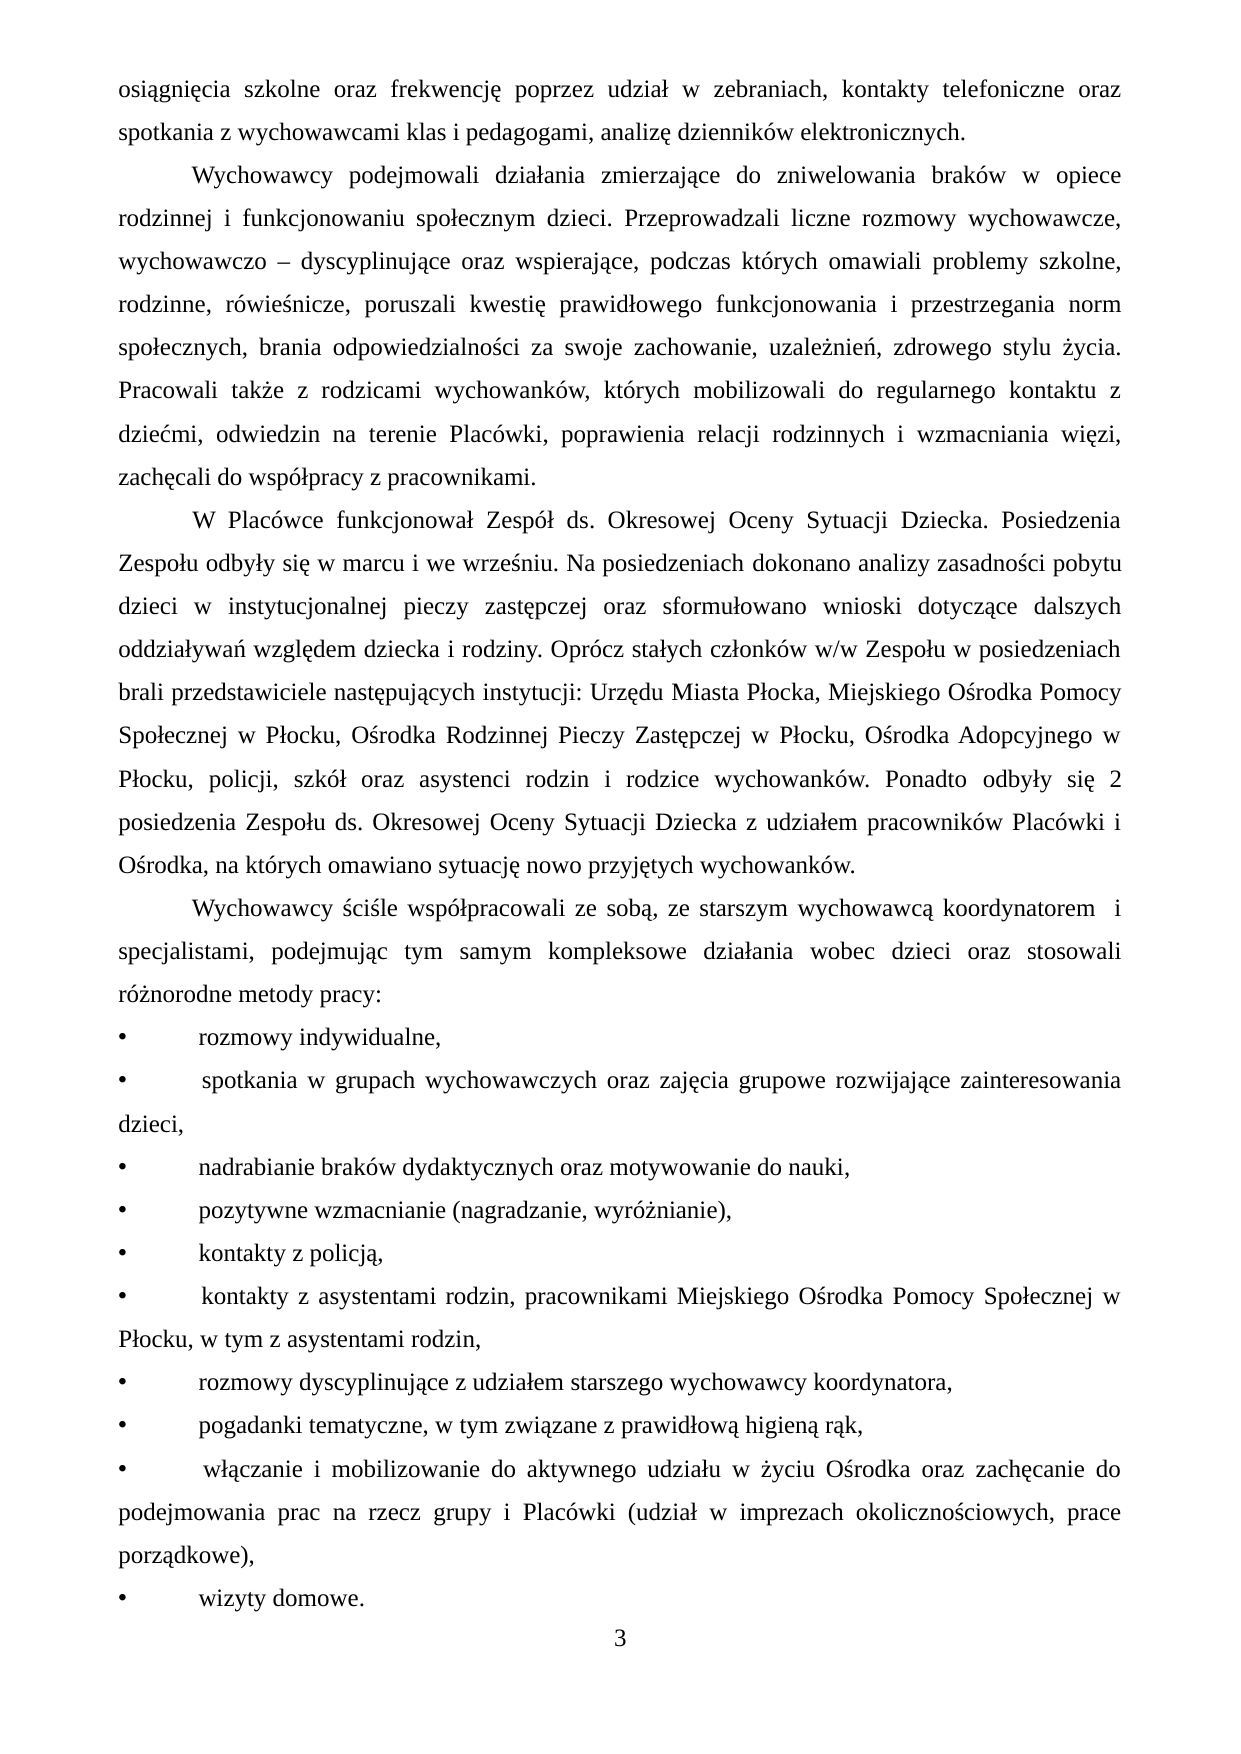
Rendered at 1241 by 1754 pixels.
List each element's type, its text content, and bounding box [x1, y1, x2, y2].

list rozmowy indywidualne, [118, 1022, 1122, 1051]
text Wychowawcy podejmowali działania zmierzające do zniwelowania braków w opiece rodzinnej i funkcjonowaniu społecznym dzieci. Przeprowadzali liczne rozmowy wychowawcze, wychowawczo – dyscyplinujące oraz wspierające, podczas których omawiali problemy szkolne, rodzinne, rówieśnicze, poruszali kwestię prawidłowego funkcjonowania i przestrzegania norm społecznych, brania odpowiedzialności za swoje zachowanie, uzależnień, zdrowego stylu życia. Pracowali także z rodzicami wychowanków, których mobilizowali do regularnego kontaktu z dziećmi, odwiedzin na terenie Placówki, poprawienia relacji rodzinnych i wzmacniania więzi, zachęcali do współpracy z pracownikami. [118, 160, 1122, 491]
text osiągnięcia szkolne oraz frekwencję poprzez udział w zebraniach, kontakty telefoniczne oraz spotkania z wychowawcami klas i pedagogami, analizę dzienników elektronicznych. [118, 74, 1122, 146]
list włączanie i mobilizowanie do aktywnego udziału w życiu Ośrodka oraz zachęcanie do podejmowania prac na rzecz grupy i Placówki (udział w imprezach okolicznościowych, prace porządkowe), [118, 1454, 1122, 1569]
text W Placówce funkcjonował Zespół ds. Okresowej Oceny Sytuacji Dziecka. Posiedzenia Zespołu odbyły się w marcu i we wrześniu. Na posiedzeniach dokonano analizy zasadności pobytu dzieci w instytucjonalnej pieczy zastępczej oraz sformułowano wnioski dotyczące dalszych oddziaływań względem dziecka i rodziny. Oprócz stałych członków w/w Zespołu w posiedzeniach brali przedstawiciele następujących instytucji: Urzędu Miasta Płocka, Miejskiego Ośrodka Pomocy Społecznej w Płocku, Ośrodka Rodzinnej Pieczy Zastępczej w Płocku, Ośrodka Adopcyjnego w Płocku, policji, szkół oraz asystenci rodzin i rodzice wychowanków. Ponadto odbyły się 2 posiedzenia Zespołu ds. Okresowej Oceny Sytuacji Dziecka z udziałem pracowników Placówki i Ośrodka, na których omawiano sytuację nowo przyjętych wychowanków. [118, 505, 1122, 879]
list wizyty domowe. [118, 1583, 1122, 1612]
list nadrabianie braków dydaktycznych oraz motywowanie do nauki, [118, 1152, 1122, 1181]
list pozytywne wzmacnianie (nagradzanie, wyróżnianie), [118, 1195, 1122, 1224]
text Wychowawcy ściśle współpracowali ze sobą, ze starszym wychowawcą koordynatorem i specjalistami, podejmując tym samym kompleksowe działania wobec dzieci oraz stosowali różnorodne metody pracy: [118, 893, 1122, 1008]
list kontakty z asystentami rodzin, pracownikami Miejskiego Ośrodka Pomocy Społecznej w Płocku, w tym z asystentami rodzin, [118, 1281, 1122, 1353]
list spotkania w grupach wychowawczych oraz zajęcia grupowe rozwijające zainteresowania dzieci, [118, 1066, 1122, 1137]
list kontakty z policją, [118, 1238, 1122, 1267]
list pogadanki tematyczne, w tym związane z prawidłową higieną rąk, [118, 1411, 1122, 1439]
list rozmowy dyscyplinujące z udziałem starszego wychowawcy koordynatora, [118, 1367, 1122, 1396]
